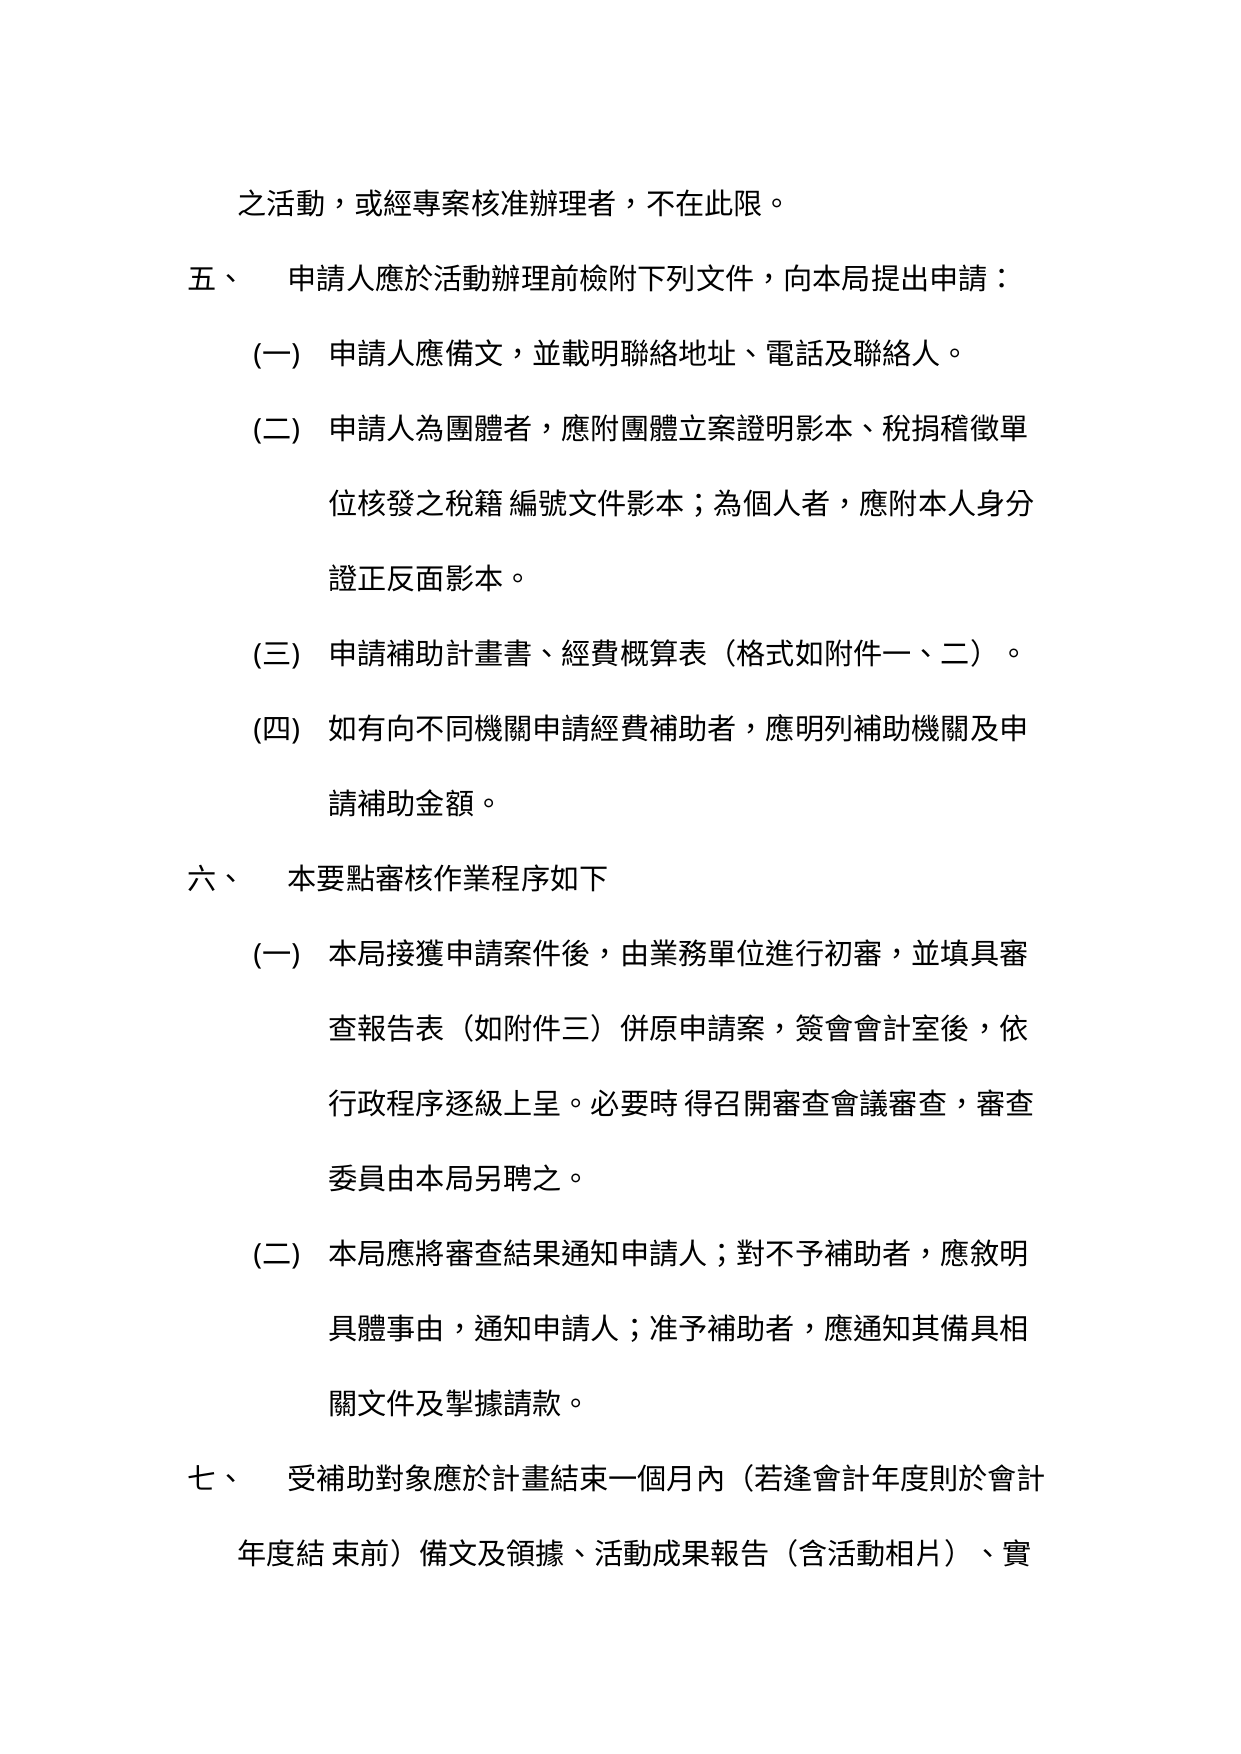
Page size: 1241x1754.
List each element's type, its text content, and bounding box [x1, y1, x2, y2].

list 申請人應備文，並載明聯絡地址、電話及聯絡人。 [253, 314, 1053, 389]
list 申請人為團體者，應附團體立案證明影本、稅捐稽徵單位核發之稅籍 編號文件影本；為個人者，應附本人身分證正反面影本。 [253, 389, 1053, 614]
list 本要點審核作業程序如下 [187, 839, 1053, 914]
list 之活動，或經專案核准辦理者，不在此限。 [187, 164, 1053, 239]
list 申請補助計畫書、經費概算表（格式如附件一、二）。 [253, 614, 1053, 689]
list 申請人應於活動辦理前檢附下列文件，向本局提出申請： [187, 239, 1053, 314]
list 本局應將審查結果通知申請人；對不予補助者，應敘明具體事由，通知申請人；准予補助者，應通知其備具相關文件及掣據請款。 [253, 1214, 1053, 1439]
list 本局接獲申請案件後，由業務單位進行初審，並填具審查報告表（如附件三）併原申請案，簽會會計室後，依行政程序逐級上呈。必要時 得召開審查會議審查，審查委員由本局另聘之。 [253, 914, 1053, 1214]
list 如有向不同機關申請經費補助者，應明列補助機關及申請補助金額。 [253, 689, 1053, 839]
list 受補助對象應於計畫結束一個月內（若逢會計年度則於會計年度結 束前）備文及領據、活動成果報告（含活動相片）、實 [187, 1439, 1053, 1589]
